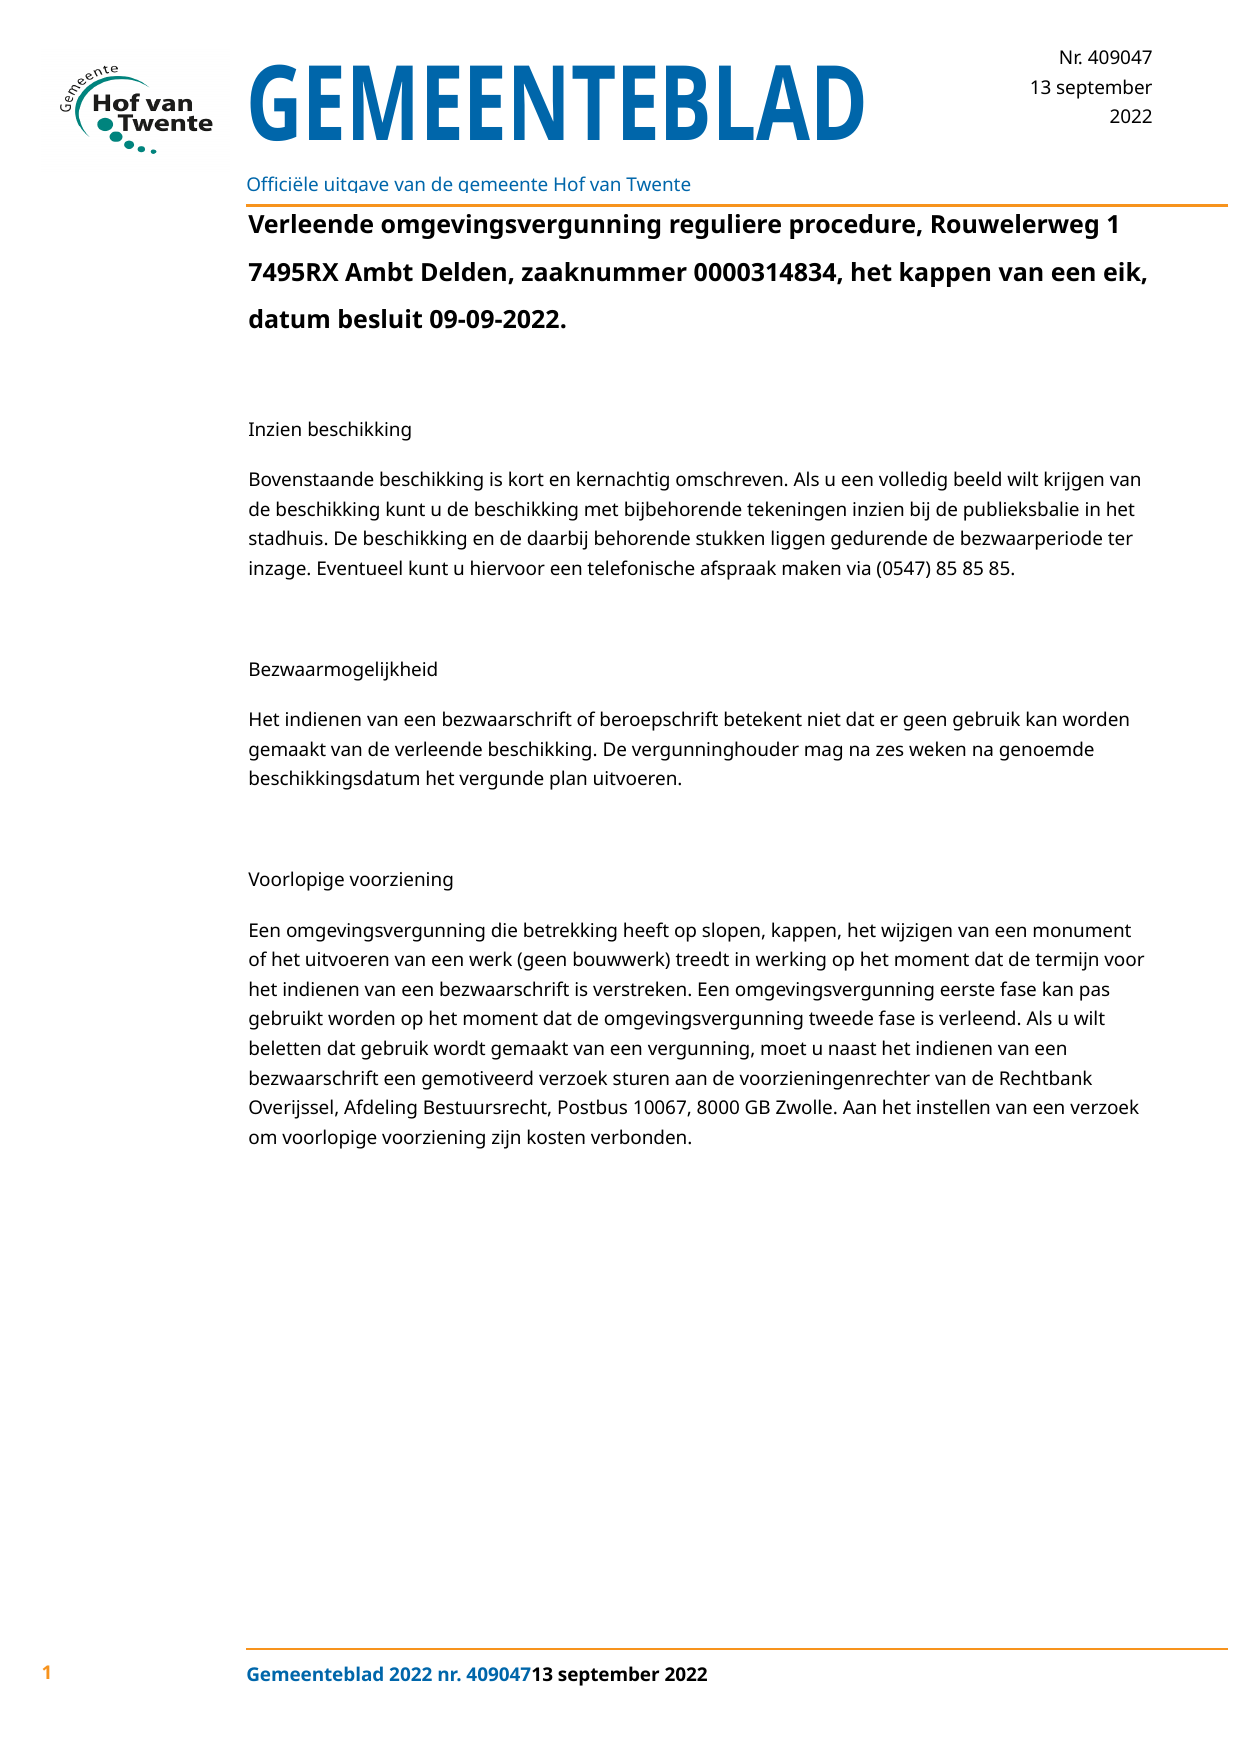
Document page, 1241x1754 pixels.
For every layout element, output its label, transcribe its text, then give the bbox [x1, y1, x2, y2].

text Het indienen van een bezwaarschrift of beroepschrift betekent niet dat er geen gebruik kan worden gemaakt van de verleende beschikking. De vergunninghouder mag na zes weken na genoemde beschikkingsdatum het vergunde plan uitvoeren. [248, 706, 1152, 791]
text Een omgevingsvergunning die betrekking heeft op slopen, kappen, het wijzigen van een monument of het uitvoeren van een werk (geen bouwwerk) treedt in werking op het moment dat de termijn voor het indienen van een bezwaarschrift is verstreken. Een omgevingsvergunning eerste fase kan pas gebruikt worden op het moment dat de omgevingsvergunning tweede fase is verleend. Als u wilt beletten dat gebruik wordt gemaakt van een vergunning, moet u naast het indienen van een bezwaarschrift een gemotiveerd verzoek sturen aan de voorzieningenrechter van de Rechtbank Overijssel, Afdeling Bestuursrecht, Postbus 10067, 8000 GB Zwolle. Aan het instellen van een verzoek om voorlopige voorziening zijn kosten verbonden. [248, 917, 1152, 1149]
text Verleende omgevingsvergunning reguliere procedure, Rouwelerweg 1 7495RX Ambt Delden, zaaknummer 0000314834, het kappen van een eik, datum besluit 09-09-2022. [248, 207, 1152, 336]
text Inzien beschikking [248, 416, 1152, 442]
text Voorlopige voorziening [248, 866, 1152, 892]
text Bezwaarmogelijkheid [248, 656, 1152, 682]
picture [41, 47, 231, 172]
text Bovenstaande beschikking is kort en kernachtig omschreven. Als u een volledig beeld wilt krijgen van de beschikking kunt u de beschikking met bijbehorende tekeningen inzien bij de publieksbalie in het stadhuis. De beschikking en de daarbij behorende stukken liggen gedurende de bezwaarperiode ter inzage. Eventueel kunt u hiervoor een telefonische afspraak maken via (0547) 85 85 85. [248, 466, 1152, 581]
